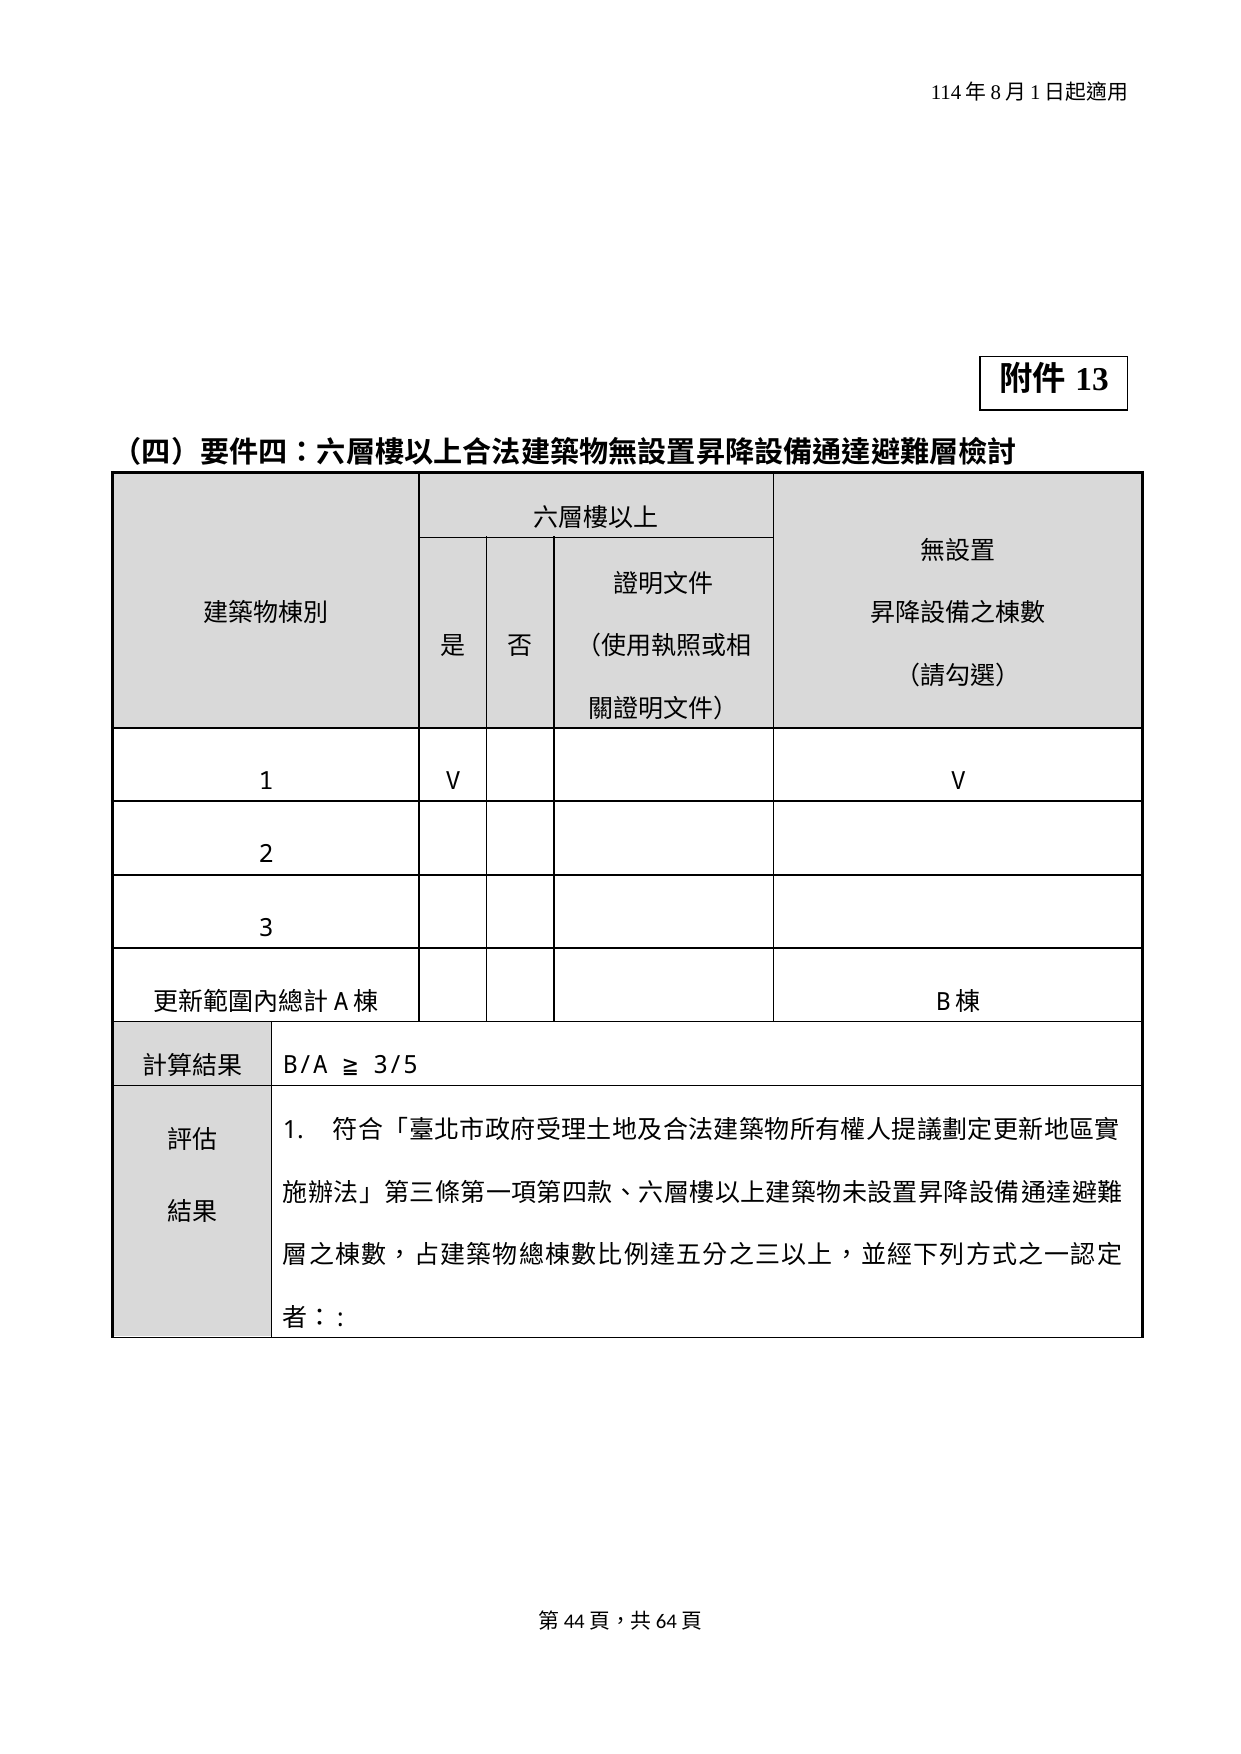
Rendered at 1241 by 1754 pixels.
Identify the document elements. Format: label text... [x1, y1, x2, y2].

table_cell 是 [420, 538, 486, 727]
table_cell 3 [114, 876, 418, 947]
table_header 無設置 昇降設備之棟數 （請勾選） [774, 474, 1141, 727]
table_cell 符合「臺北市政府受理土地及合法建築物所有權人提議劃定更新地區實施辦法」第三條第一項第四款、六層樓以上建築物未設置昇降設備通達避難層之棟數，占建築物總棟數比例達五分之三以上，並經下列方式之一認定者：: （一）經專業機構辦理鑑定。 （二）經建築師或專業技師辦理鑑定並簽證。 以上簽認結果，本人願切結所提資料均經查證屬實且依法行事，如有虛假，願負一切法律責任。 [272, 1086, 1141, 1336]
table_header 六層樓以上 [420, 474, 773, 536]
table_cell [420, 802, 486, 874]
table_cell 否 [487, 538, 553, 727]
table_cell [555, 876, 773, 947]
table_cell B/A ≧ 3/5 [272, 1022, 1141, 1085]
table_cell 2 [114, 802, 418, 874]
table_cell [555, 949, 773, 1021]
table_cell 證明文件 （使用執照或相關證明文件） [555, 538, 773, 727]
table_cell [487, 876, 553, 947]
table_cell 更新範圍內總計A棟 [114, 949, 418, 1021]
table_header 建築物棟別 [114, 474, 418, 727]
table_cell [487, 802, 553, 874]
table_cell [420, 949, 486, 1021]
table_cell [555, 802, 773, 874]
table_cell V [774, 729, 1141, 800]
table_cell [487, 949, 553, 1021]
table_cell [555, 729, 773, 800]
table_cell B棟 [774, 949, 1141, 1021]
table_cell [774, 876, 1141, 947]
table_cell [420, 876, 486, 947]
table_cell 計算結果 [114, 1022, 271, 1085]
table_cell 1 [114, 729, 418, 800]
table_cell V [420, 729, 486, 800]
text （四）要件四：六層樓以上合法建築物無設置昇降設備通達避難層檢討 [112, 408, 1128, 471]
table_cell 評估 結果 [114, 1086, 271, 1336]
table_cell [487, 729, 553, 800]
table_cell [774, 802, 1141, 874]
